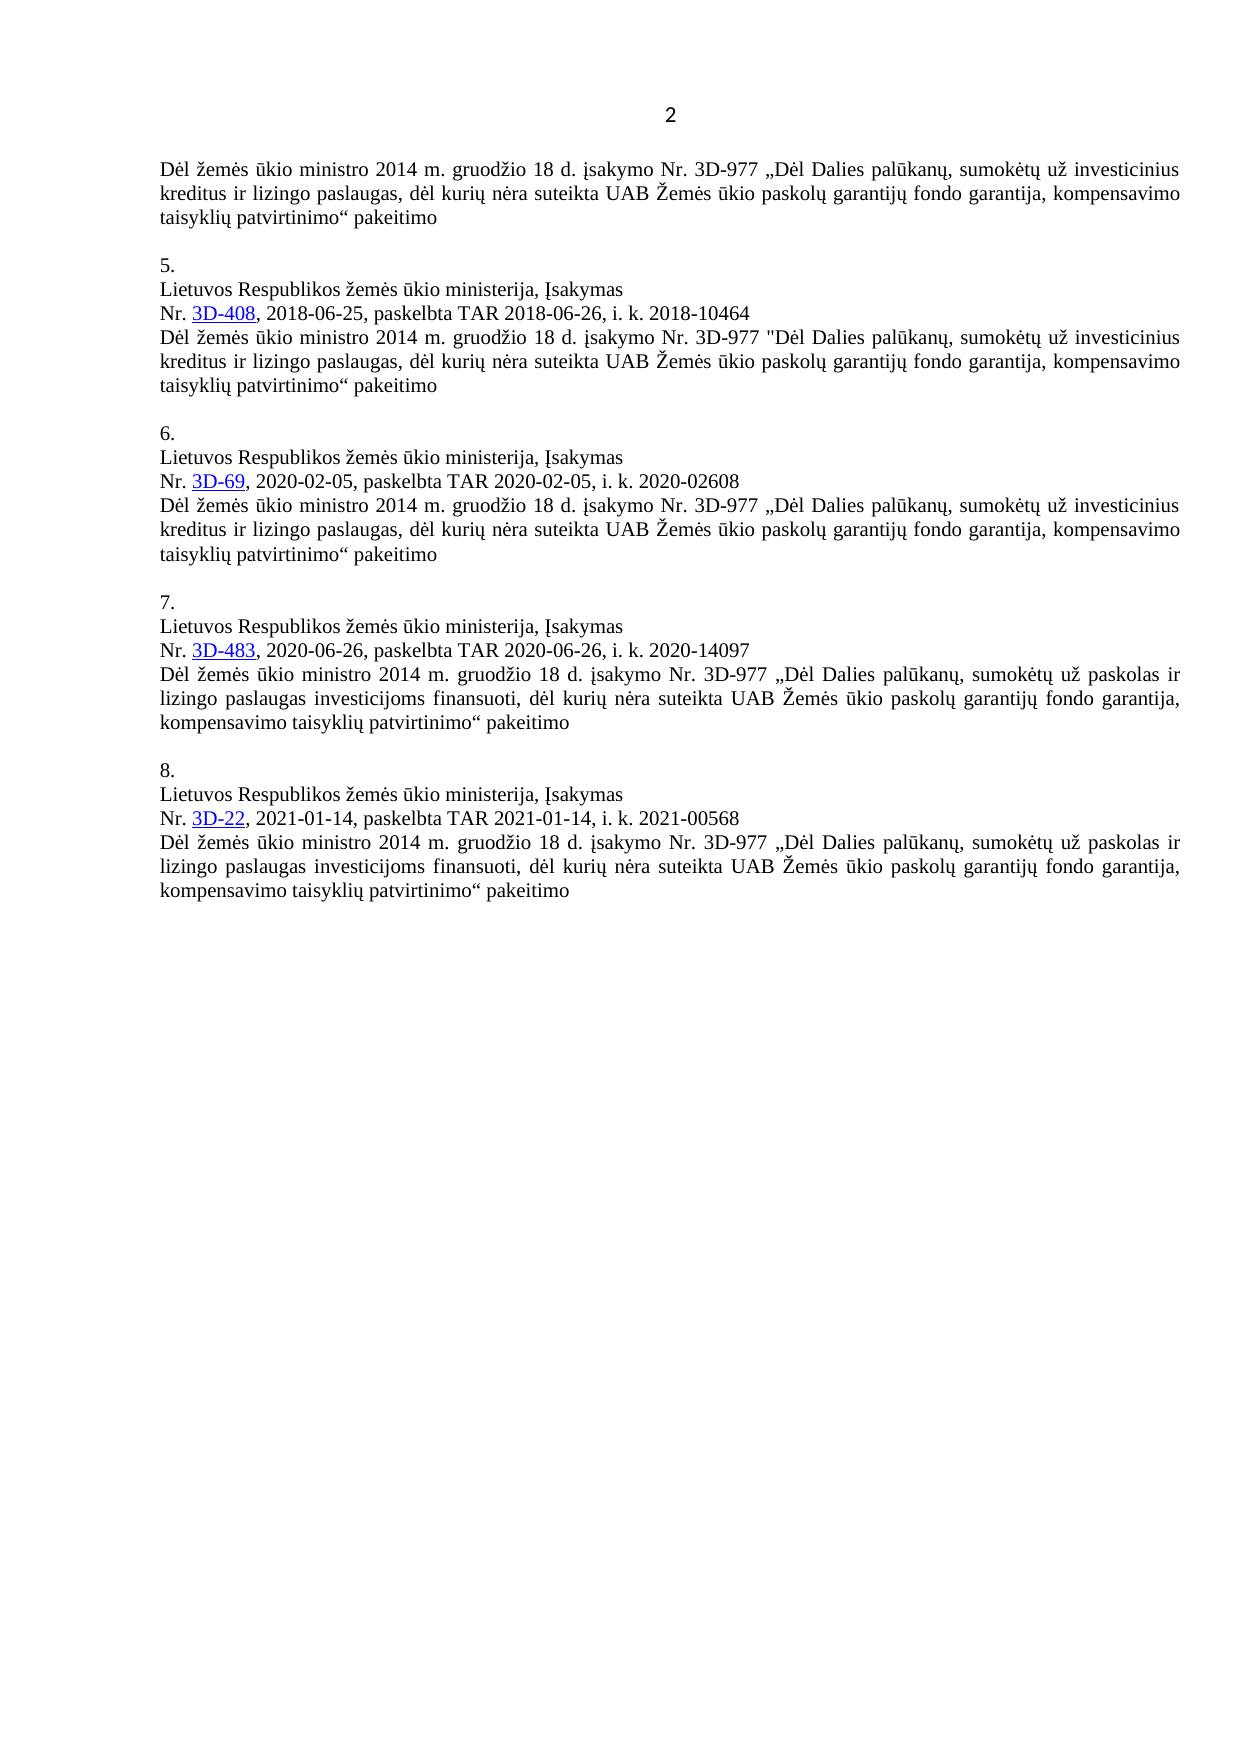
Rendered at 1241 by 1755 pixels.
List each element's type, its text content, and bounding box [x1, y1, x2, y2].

text Dėl žemės ūkio ministro 2014 m. gruodžio 18 d. įsakymo Nr. 3D-977 „Dėl Dalies palūkanų, sumokėtų už paskolas ir lizingo paslaugas investicijoms finansuoti, dėl kurių nėra suteikta UAB Žemės ūkio paskolų garantijų fondo garantija, kompensavimo taisyklių patvirtinimo“ pakeitimo [159, 830, 1181, 902]
text Nr. 3D-69, 2020-02-05, paskelbta TAR 2020-02-05, i. k. 2020-02608 [159, 469, 1181, 493]
text Dėl žemės ūkio ministro 2014 m. gruodžio 18 d. įsakymo Nr. 3D-977 „Dėl Dalies palūkanų, sumokėtų už investicinius kreditus ir lizingo paslaugas, dėl kurių nėra suteikta UAB Žemės ūkio paskolų garantijų fondo garantija, kompensavimo taisyklių patvirtinimo“ pakeitimo [159, 493, 1181, 566]
text Lietuvos Respublikos žemės ūkio ministerija, Įsakymas [159, 614, 1181, 638]
text Dėl žemės ūkio ministro 2014 m. gruodžio 18 d. įsakymo Nr. 3D-977 „Dėl Dalies palūkanų, sumokėtų už paskolas ir lizingo paslaugas investicijoms finansuoti, dėl kurių nėra suteikta UAB Žemės ūkio paskolų garantijų fondo garantija, kompensavimo taisyklių patvirtinimo“ pakeitimo [159, 662, 1181, 734]
text Lietuvos Respublikos žemės ūkio ministerija, Įsakymas [159, 782, 1181, 806]
text Lietuvos Respublikos žemės ūkio ministerija, Įsakymas [159, 277, 1181, 301]
text 8. [159, 758, 1181, 782]
text Nr. 3D-483, 2020-06-26, paskelbta TAR 2020-06-26, i. k. 2020-14097 [159, 638, 1181, 662]
text Dėl žemės ūkio ministro 2014 m. gruodžio 18 d. įsakymo Nr. 3D-977 "Dėl Dalies palūkanų, sumokėtų už investicinius kreditus ir lizingo paslaugas, dėl kurių nėra suteikta UAB Žemės ūkio paskolų garantijų fondo garantija, kompensavimo taisyklių patvirtinimo“ pakeitimo [159, 325, 1181, 397]
text 7. [159, 589, 1181, 614]
text Nr. 3D-408, 2018-06-25, paskelbta TAR 2018-06-26, i. k. 2018-10464 [159, 301, 1181, 325]
text 6. [159, 421, 1181, 445]
text Nr. 3D-22, 2021-01-14, paskelbta TAR 2021-01-14, i. k. 2021-00568 [159, 806, 1181, 830]
text Dėl žemės ūkio ministro 2014 m. gruodžio 18 d. įsakymo Nr. 3D-977 „Dėl Dalies palūkanų, sumokėtų už investicinius kreditus ir lizingo paslaugas, dėl kurių nėra suteikta UAB Žemės ūkio paskolų garantijų fondo garantija, kompensavimo taisyklių patvirtinimo“ pakeitimo [159, 156, 1181, 229]
text 5. [159, 253, 1181, 277]
text Lietuvos Respublikos žemės ūkio ministerija, Įsakymas [159, 445, 1181, 469]
